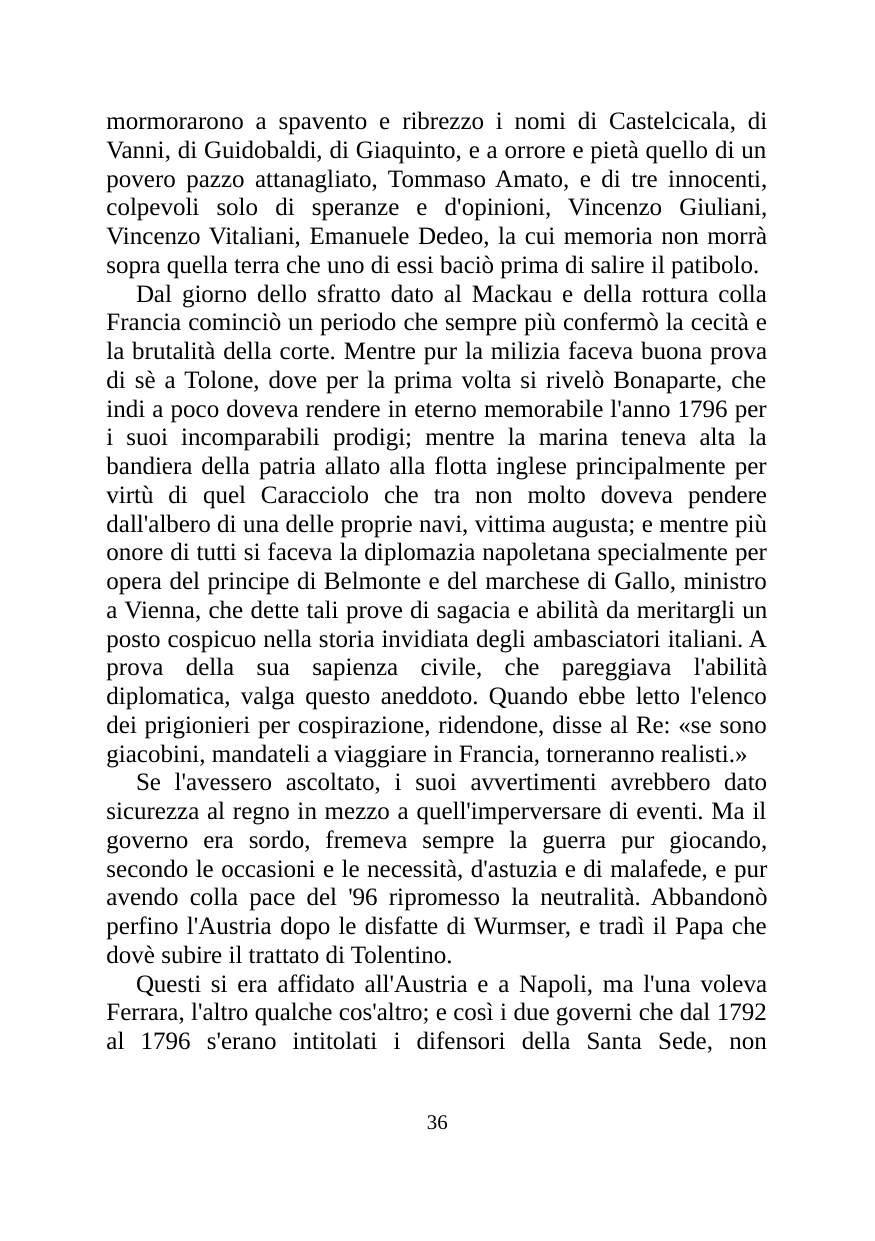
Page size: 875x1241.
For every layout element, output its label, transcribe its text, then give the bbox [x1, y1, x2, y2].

text mormorarono a spavento e ribrezzo i nomi di Castelcicala, di Vanni, di Guidobaldi, di Giaquinto, e a orrore e pietà quello di un povero pazzo attanagliato, Tommaso Amato, e di tre innocenti, colpevoli solo di speranze e d'opinioni, Vincenzo Giuliani, Vincenzo Vitaliani, Emanuele Dedeo, la cui memoria non morrà sopra quella terra che uno di essi baciò prima di salire il patibolo. [106, 106, 768, 279]
text Dal giorno dello sfratto dato al Mackau e della rottura colla Francia cominciò un periodo che sempre più confermò la cecità e la brutalità della corte. Mentre pur la milizia faceva buona prova di sè a Tolone, dove per la prima volta si rivelò Bonaparte, che indi a poco doveva rendere in eterno memorabile l'anno 1796 per i suoi incomparabili prodigi; mentre la marina teneva alta la bandiera della patria allato alla flotta inglese principalmente per virtù di quel Caracciolo che tra non molto doveva pendere dall'albero di una delle proprie navi, vittima augusta; e mentre più onore di tutti si faceva la diplomazia napoletana specialmente per opera del principe di Belmonte e del marchese di Gallo, ministro a Vienna, che dette tali prove di sagacia e abilità da meritargli un posto cospicuo nella storia invidiata degli ambasciatori italiani. A prova della sua sapienza civile, che pareggiava l'abilità diplomatica, valga questo aneddoto. Quando ebbe letto l'elenco dei prigionieri per cospirazione, ridendone, disse al Re: «se sono giacobini, mandateli a viaggiare in Francia, torneranno realisti.» [106, 279, 768, 767]
text Questi si era affidato all'Austria e a Napoli, ma l'una voleva Ferrara, l'altro qualche cos'altro; e così i due governi che dal 1792 al 1796 s'erano intitolati i difensori della Santa Sede, non [106, 969, 768, 1055]
text Se l'avessero ascoltato, i suoi avvertimenti avrebbero dato sicurezza al regno in mezzo a quell'imperversare di eventi. Ma il governo era sordo, fremeva sempre la guerra pur giocando, secondo le occasioni e le necessità, d'astuzia e di malafede, e pur avendo colla pace del '96 ripromesso la neutralità. Abbandonò perfino l'Austria dopo le disfatte di Wurmser, e tradì il Papa che dovè subire il trattato di Tolentino. [106, 767, 768, 969]
